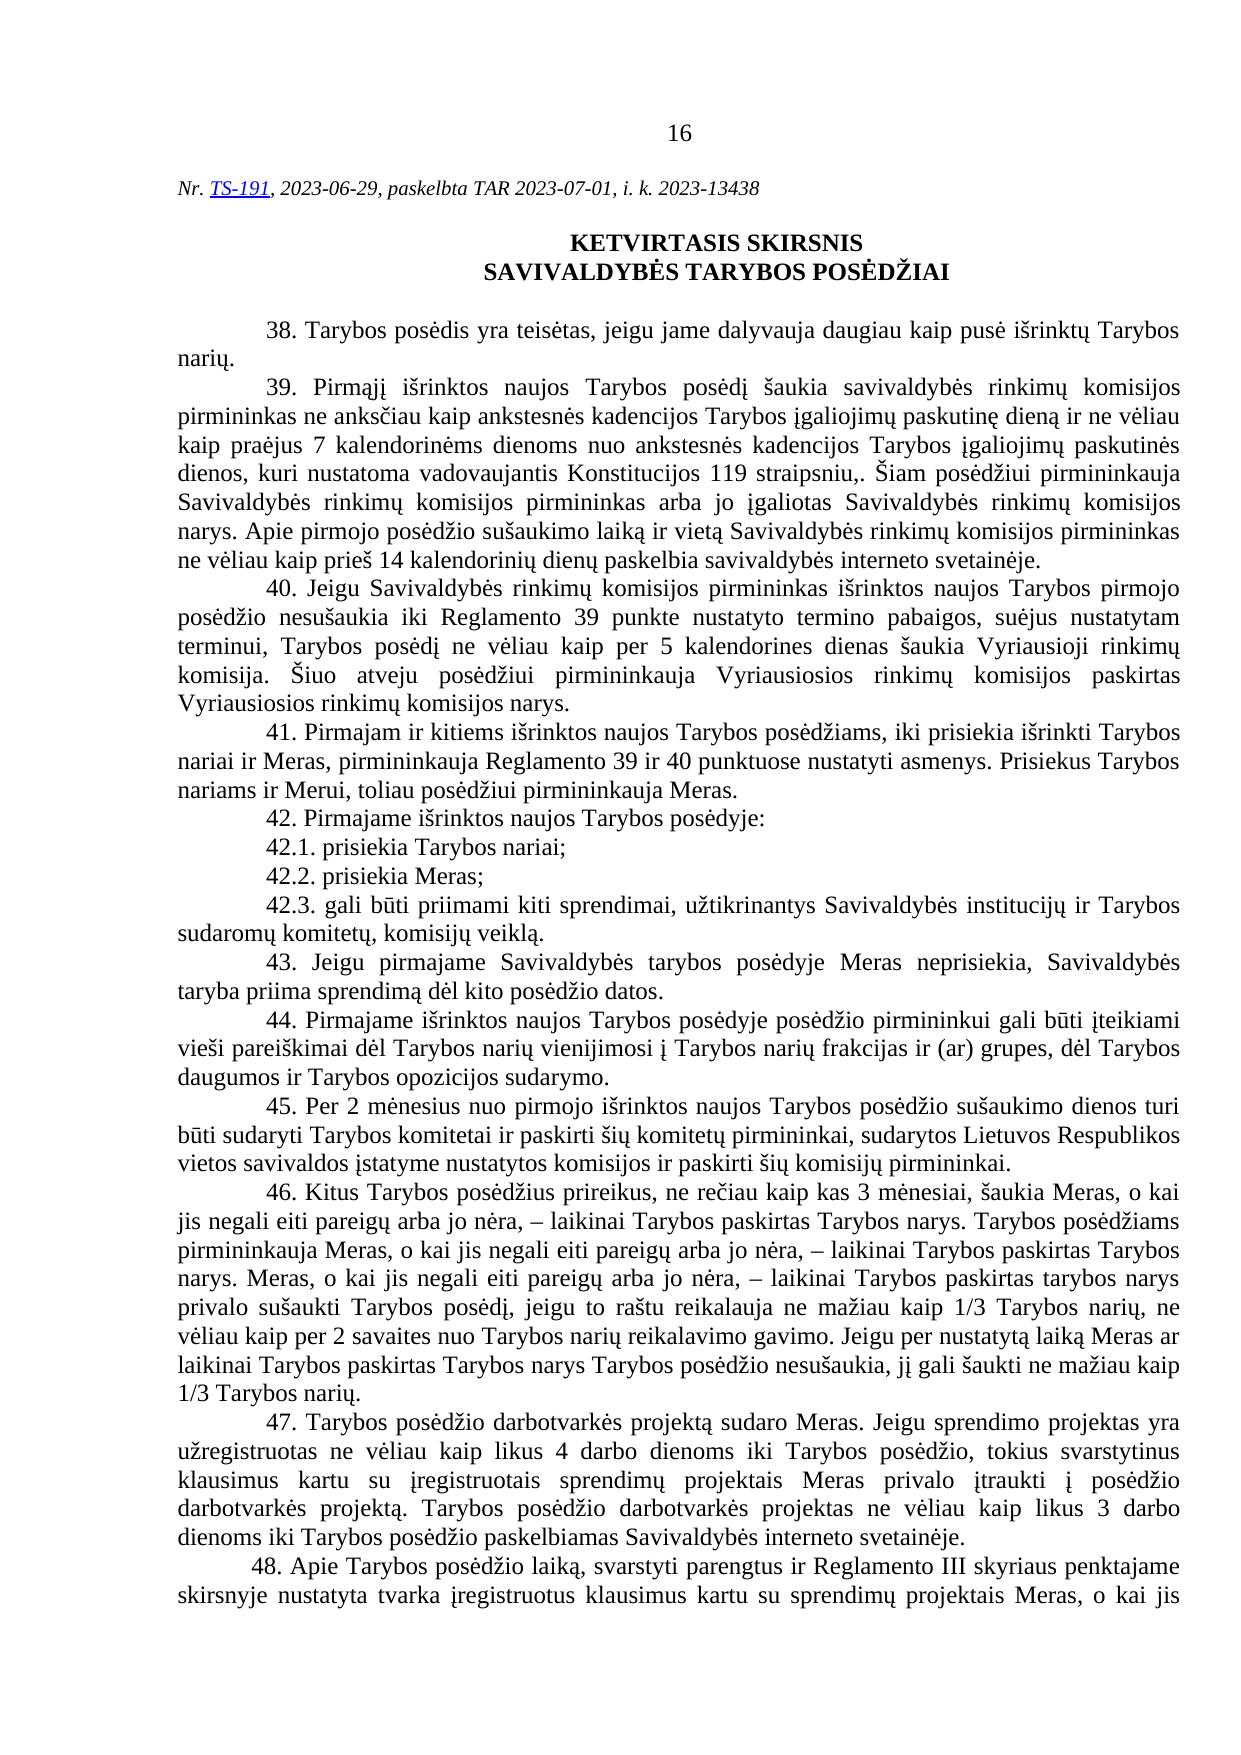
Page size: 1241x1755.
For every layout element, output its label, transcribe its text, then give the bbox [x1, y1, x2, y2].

text 38. Tarybos posėdis yra teisėtas, jeigu jame dalyvauja daugiau kaip pusė išrinktų Tarybos narių. [177, 315, 1181, 372]
text 40. Jeigu Savivaldybės rinkimų komisijos pirmininkas išrinktos naujos Tarybos pirmojo posėdžio nesušaukia iki Reglamento 39 punkte nustatyto termino pabaigos, suėjus nustatytam terminui, Tarybos posėdį ne vėliau kaip per 5 kalendorines dienas šaukia Vyriausioji rinkimų komisija. Šiuo atveju posėdžiui pirmininkauja Vyriausiosios rinkimų komisijos paskirtas Vyriausiosios rinkimų komisijos narys. [177, 573, 1181, 717]
text 45. Per 2 mėnesius nuo pirmojo išrinktos naujos Tarybos posėdžio sušaukimo dienos turi būti sudaryti Tarybos komitetai ir paskirti šių komitetų pirmininkai, sudarytos Lietuvos Respublikos vietos savivaldos įstatyme nustatytos komisijos ir paskirti šių komisijų pirmininkai. [177, 1091, 1181, 1177]
text 46. Kitus Tarybos posėdžius prireikus, ne rečiau kaip kas 3 mėnesiai, šaukia Meras, o kai jis negali eiti pareigų arba jo nėra, – laikinai Tarybos paskirtas Tarybos narys. Tarybos posėdžiams pirmininkauja Meras, o kai jis negali eiti pareigų arba jo nėra, – laikinai Tarybos paskirtas Tarybos narys. Meras, o kai jis negali eiti pareigų arba jo nėra, – laikinai Tarybos paskirtas tarybos narys privalo sušaukti Tarybos posėdį, jeigu to raštu reikalauja ne mažiau kaip 1/3 Tarybos narių, ne vėliau kaip per 2 savaites nuo Tarybos narių reikalavimo gavimo. Jeigu per nustatytą laiką Meras ar laikinai Tarybos paskirtas Tarybos narys Tarybos posėdžio nesušaukia, jį gali šaukti ne mažiau kaip 1/3 Tarybos narių. [177, 1177, 1181, 1407]
text 42.1. prisiekia Tarybos nariai; [177, 832, 1181, 861]
text 44. Pirmajame išrinktos naujos Tarybos posėdyje posėdžio pirmininkui gali būti įteikiami vieši pareiškimai dėl Tarybos narių vienijimosi į Tarybos narių frakcijas ir (ar) grupes, dėl Tarybos daugumos ir Tarybos opozicijos sudarymo. [177, 1005, 1181, 1091]
text 43. Jeigu pirmajame Savivaldybės tarybos posėdyje Meras neprisiekia, Savivaldybės taryba priima sprendimą dėl kito posėdžio datos. [177, 947, 1181, 1005]
text 42.2. prisiekia Meras; [177, 861, 1181, 890]
text 42. Pirmajame išrinktos naujos Tarybos posėdyje: [177, 803, 1181, 832]
text KETVIRTASIS SKIRSNIS [177, 228, 1181, 257]
text SAVIVALDYBĖS TARYBOS POSĖDŽIAI [177, 257, 1181, 286]
text 41. Pirmajam ir kitiems išrinktos naujos Tarybos posėdžiams, iki prisiekia išrinkti Tarybos nariai ir Meras, pirmininkauja Reglamento 39 ir 40 punktuose nustatyti asmenys. Prisiekus Tarybos nariams ir Merui, toliau posėdžiui pirmininkauja Meras. [177, 717, 1181, 803]
text 47. Tarybos posėdžio darbotvarkės projektą sudaro Meras. Jeigu sprendimo projektas yra užregistruotas ne vėliau kaip likus 4 darbo dienoms iki Tarybos posėdžio, tokius svarstytinus klausimus kartu su įregistruotais sprendimų projektais Meras privalo įtraukti į posėdžio darbotvarkės projektą. Tarybos posėdžio darbotvarkės projektas ne vėliau kaip likus 3 darbo dienoms iki Tarybos posėdžio paskelbiamas Savivaldybės interneto svetainėje. [177, 1407, 1181, 1551]
text 42.3. gali būti priimami kiti sprendimai, užtikrinantys Savivaldybės institucijų ir Tarybos sudaromų komitetų, komisijų veiklą. [177, 890, 1181, 947]
text Nr. TS-191, 2023-06-29, paskelbta TAR 2023-07-01, i. k. 2023-13438 [177, 176, 1181, 200]
text 48. Apie Tarybos posėdžio laiką, svarstyti parengtus ir Reglamento III skyriaus penktajame skirsnyje nustatyta tvarka įregistruotus klausimus kartu su sprendimų projektais Meras, o kai jis [177, 1551, 1181, 1608]
text 39. Pirmąjį išrinktos naujos Tarybos posėdį šaukia savivaldybės rinkimų komisijos pirmininkas ne anksčiau kaip ankstesnės kadencijos Tarybos įgaliojimų paskutinę dieną ir ne vėliau kaip praėjus 7 kalendorinėms dienoms nuo ankstesnės kadencijos Tarybos įgaliojimų paskutinės dienos, kuri nustatoma vadovaujantis Konstitucijos 119 straipsniu,. Šiam posėdžiui pirmininkauja Savivaldybės rinkimų komisijos pirmininkas arba jo įgaliotas Savivaldybės rinkimų komisijos narys. Apie pirmojo posėdžio sušaukimo laiką ir vietą Savivaldybės rinkimų komisijos pirmininkas ne vėliau kaip prieš 14 kalendorinių dienų paskelbia savivaldybės interneto svetainėje. [177, 372, 1181, 573]
